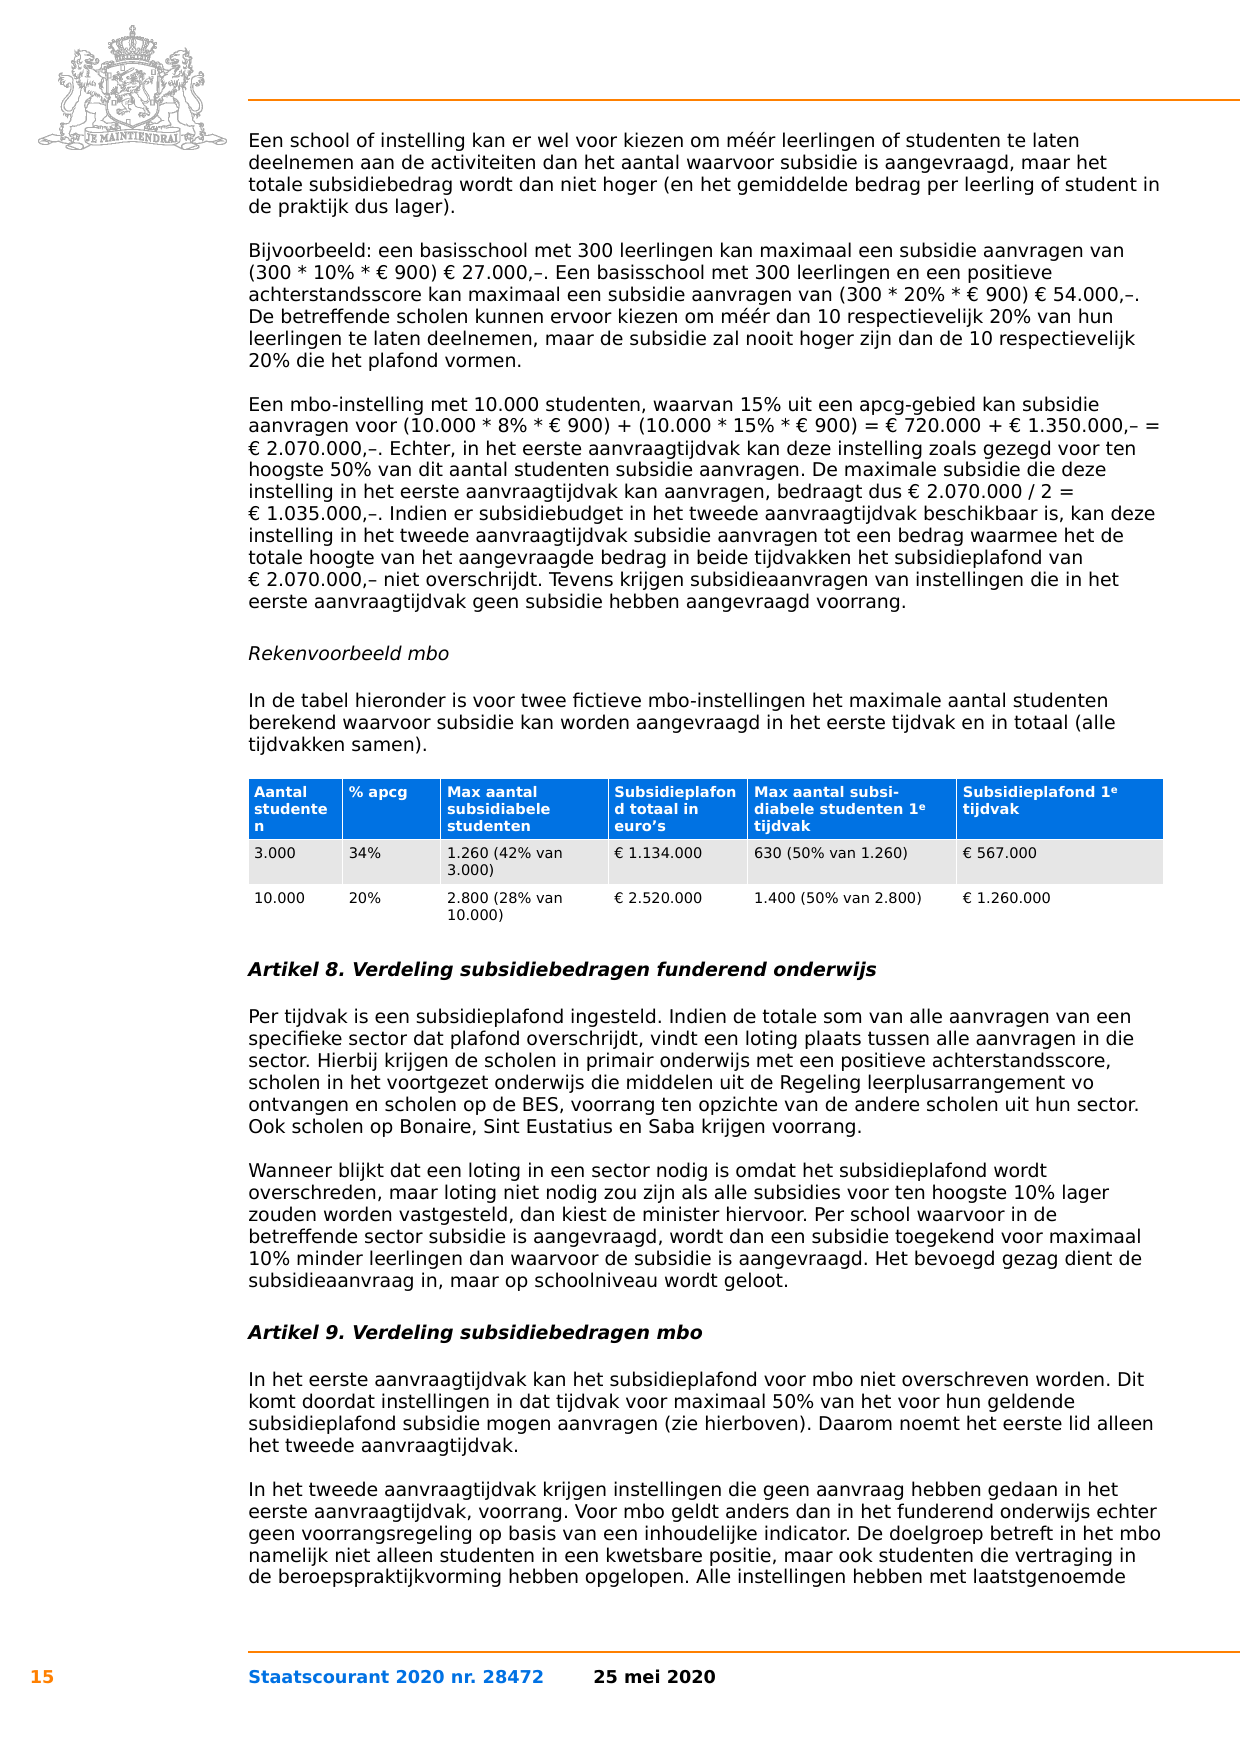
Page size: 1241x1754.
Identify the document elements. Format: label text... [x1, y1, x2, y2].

text In het tweede aanvraagtijdvak krijgen instellingen die geen aanvraag hebben gedaan in het eerste aanvraagtijdvak, voorrang. Voor mbo geldt anders dan in het funderend onderwijs echter geen voorrangsregeling op basis van een inhoudelijke indicator. De doelgroep betreft in het mbo namelijk niet alleen studenten in een kwetsbare positie, maar ook studenten die vertraging in de beroepspraktijkvorming hebben opgelopen. Alle instellingen hebben met laatstgenoemde [248, 1478, 1163, 1588]
text Bijvoorbeeld: een basisschool met 300 leerlingen kan maximaal een subsidie aanvragen van (300 * 10% * € 900) € 27.000,–. Een basisschool met 300 leerlingen en een positieve achterstandsscore kan maximaal een subsidie aanvragen van (300 * 20% * € 900) € 54.000,–. De betreffende scholen kunnen ervoor kiezen om méér dan 10 respectievelijk 20% van hun leerlingen te laten deelnemen, maar de subsidie zal nooit hoger zijn dan de 10 respectievelijk 20% die het plafond vormen. [248, 240, 1163, 372]
table_header Aantal studenten [249, 779, 342, 839]
table_header % apcg [343, 779, 440, 839]
text Wanneer blijkt dat een loting in een sector nodig is omdat het subsidieplafond wordt overschreden, maar loting niet nodig zou zijn als alle subsidies voor ten hoogste 10% lager zouden worden vastgesteld, dan kiest de minister hiervoor. Per school waarvoor in de betreffende sector subsidie is aangevraagd, wordt dan een subsidie toegekend voor maximaal 10% minder leerlingen dan waarvoor de subsidie is aangevraagd. Het bevoegd gezag dient de subsidieaanvraag in, maar op schoolniveau wordt geloot. [248, 1160, 1163, 1292]
subtitle Artikel 8. Verdeling subsidiebedragen funderend onderwijs [248, 959, 1163, 981]
text In het eerste aanvraagtijdvak kan het subsidieplafond voor mbo niet overschreven worden. Dit komt doordat instellingen in dat tijdvak voor maximaal 50% van het voor hun geldende subsidieplafond subsidie mogen aanvragen (zie hierboven). Daarom noemt het eerste lid alleen het tweede aanvraagtijdvak. [248, 1369, 1163, 1457]
table_header Max aantal subsi-diabele studenten 1e tijdvak [748, 779, 956, 839]
text In de tabel hieronder is voor twee fictieve mbo-instellingen het maximale aantal studenten berekend waarvoor subsidie kan worden aangevraagd in het eerste tijdvak en in totaal (alle tijdvakken samen). [248, 690, 1163, 756]
table_cell € 567.000 [957, 840, 1163, 884]
table_cell 34% [343, 840, 440, 884]
table_cell € 1.134.000 [609, 840, 747, 884]
table_header Subsidieplafond 1e tijdvak [957, 779, 1163, 839]
table_cell 20% [343, 885, 440, 928]
table_header Subsidieplafond totaal in euro’s [609, 779, 747, 839]
table_cell 10.000 [249, 885, 342, 928]
picture [38, 25, 227, 150]
table_cell 1.260 (42% van 3.000) [441, 840, 608, 884]
table_cell € 2.520.000 [609, 885, 747, 928]
text Een mbo-instelling met 10.000 studenten, waarvan 15% uit een apcg-gebied kan subsidie aanvragen voor (10.000 * 8% * € 900) + (10.000 * 15% * € 900) = € 720.000 + € 1.350.000,– = € 2.070.000,–. Echter, in het eerste aanvraagtijdvak kan deze instelling zoals gezegd voor ten hoogste 50% van dit aantal studenten subsidie aanvragen. De maximale subsidie die deze instelling in het eerste aanvraagtijdvak kan aanvragen, bedraagt dus € 2.070.000 / 2 = € 1.035.000,–. Indien er subsidiebudget in het tweede aanvraagtijdvak beschikbaar is, kan deze instelling in het tweede aanvraagtijdvak subsidie aanvragen tot een bedrag waarmee het de totale hoogte van het aangevraagde bedrag in beide tijdvakken het subsidieplafond van € 2.070.000,– niet overschrijdt. Tevens krijgen subsidieaanvragen van instellingen die in het eerste aanvraagtijdvak geen subsidie hebben aangevraagd voorrang. [248, 393, 1163, 613]
table_cell 3.000 [249, 840, 342, 884]
table_header Max aantal subsidiabele studenten [441, 779, 608, 839]
table_cell 1.400 (50% van 2.800) [748, 885, 956, 928]
table_cell 630 (50% van 1.260) [748, 840, 956, 884]
subtitle Rekenvoorbeeld mbo [248, 643, 1163, 665]
subtitle Artikel 9. Verdeling subsidiebedragen mbo [248, 1322, 1163, 1344]
text Een school of instelling kan er wel voor kiezen om méér leerlingen of studenten te laten deelnemen aan de activiteiten dan het aantal waarvoor subsidie is aangevraagd, maar het totale subsidiebedrag wordt dan niet hoger (en het gemiddelde bedrag per leerling of student in de praktijk dus lager). [248, 130, 1163, 218]
table_cell € 1.260.000 [957, 885, 1163, 928]
text Per tijdvak is een subsidieplafond ingesteld. Indien de totale som van alle aanvragen van een specifieke sector dat plafond overschrijdt, vindt een loting plaats tussen alle aanvragen in die sector. Hierbij krijgen de scholen in primair onderwijs met een positieve achterstandsscore, scholen in het voortgezet onderwijs die middelen uit de Regeling leerplusarrangement vo ontvangen en scholen op de BES, voorrang ten opzichte van de andere scholen uit hun sector. Ook scholen op Bonaire, Sint Eustatius en Saba krijgen voorrang. [248, 1006, 1163, 1138]
table_cell 2.800 (28% van 10.000) [441, 885, 608, 928]
